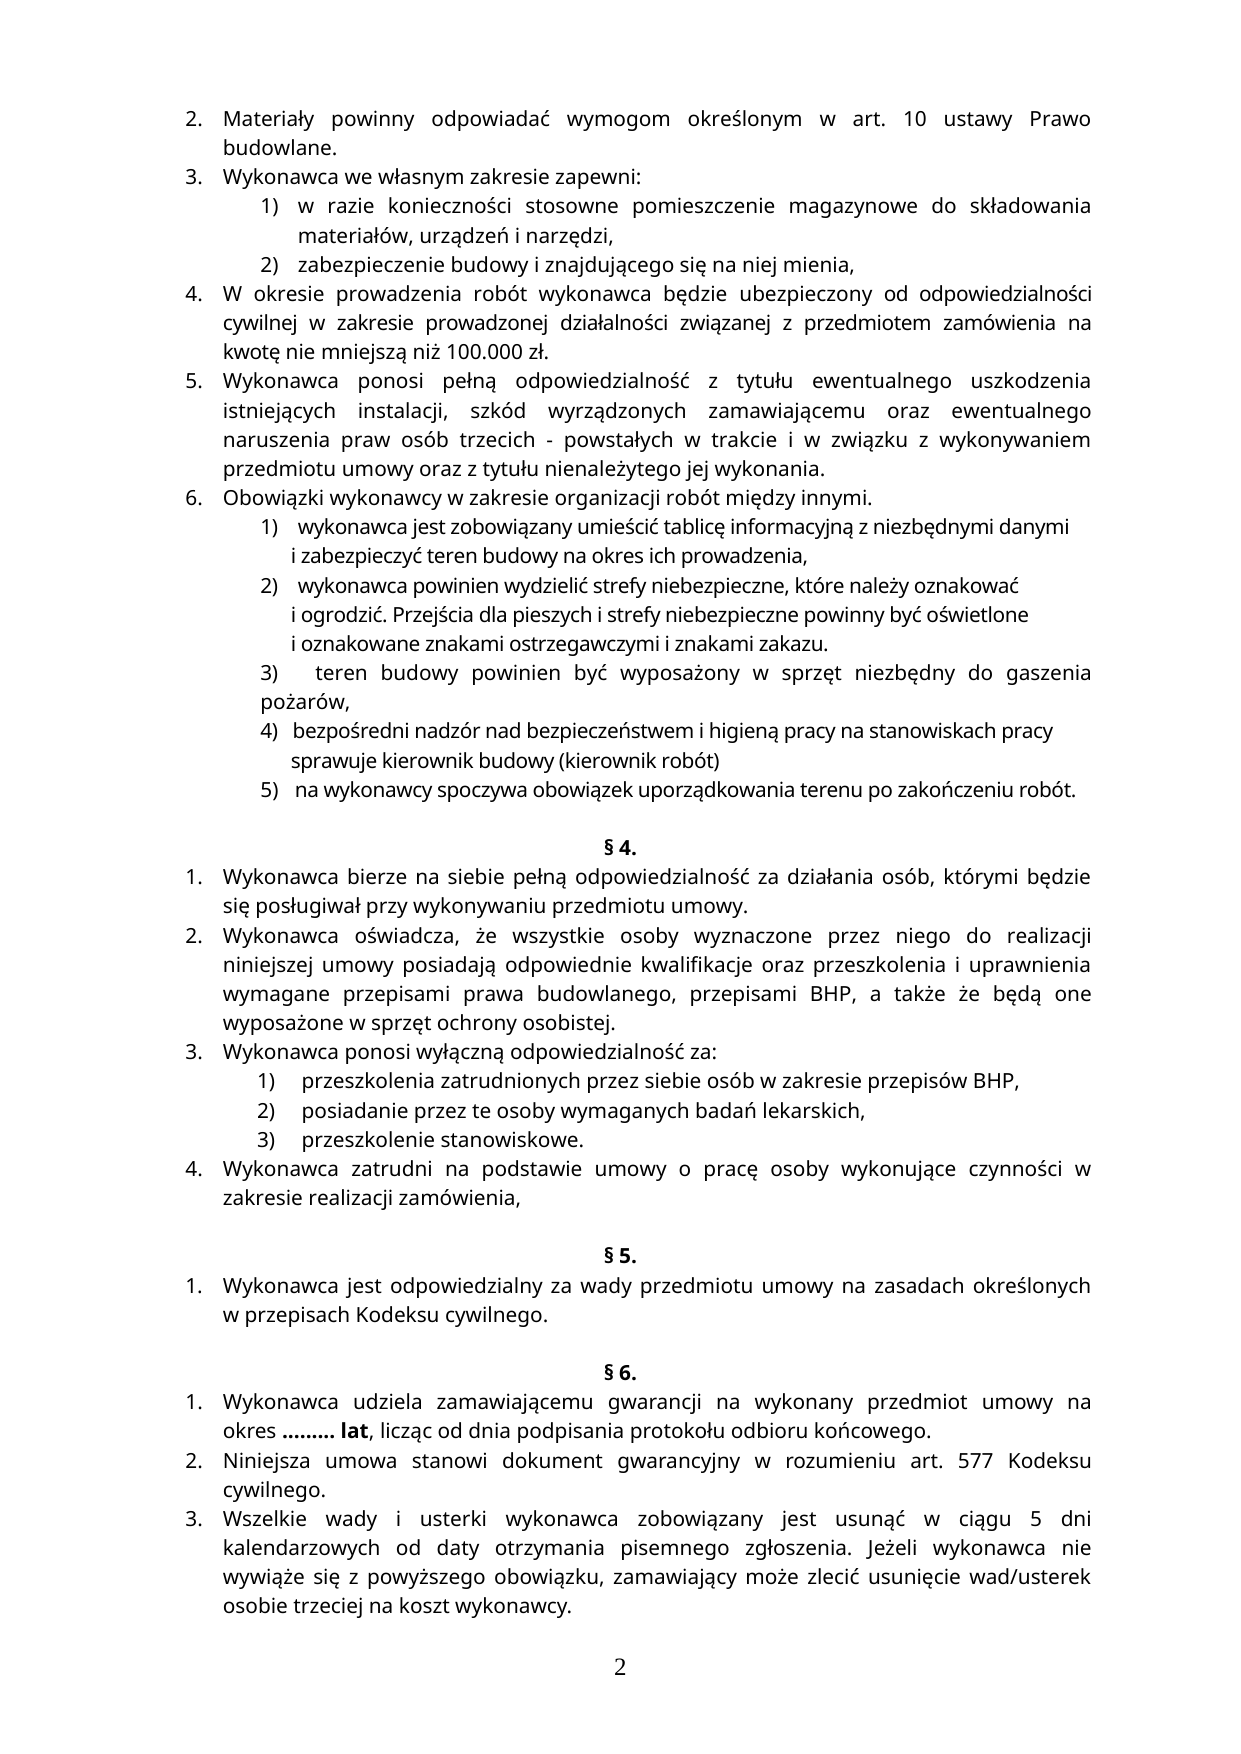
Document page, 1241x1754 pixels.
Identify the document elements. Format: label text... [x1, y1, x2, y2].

list Wykonawca zatrudni na podstawie umowy o pracę osoby wykonujące czynności w zakresie realizacji zamówienia, [185, 1153, 1092, 1212]
list wykonawca powinien wydzielić strefy niebezpieczne, które należy oznakować [260, 570, 1092, 599]
text § 6. [148, 1357, 1092, 1387]
text i ogrodzić. Przejścia dla pieszych i strefy niebezpieczne powinny być oświetlone [260, 599, 1092, 628]
list Niniejsza umowa stanowi dokument gwarancyjny w rozumieniu art. 577 Kodeksu cywilnego. [185, 1445, 1092, 1503]
list Wykonawca jest odpowiedzialny za wady przedmiotu umowy na zasadach określonych w przepisach Kodeksu cywilnego. [185, 1270, 1092, 1328]
list w razie konieczności stosowne pomieszczenie magazynowe do składowania materiałów, urządzeń i narzędzi, [260, 191, 1092, 249]
list Materiały powinny odpowiadać wymogom określonym w art. 10 ustawy Prawo budowlane. [185, 103, 1092, 162]
text 4) bezpośredni nadzór nad bezpieczeństwem i higieną pracy na stanowiskach pracy [260, 716, 1092, 745]
list wykonawca jest zobowiązany umieścić tablicę informacyjną z niezbędnymi danymi [260, 512, 1092, 541]
list Wszelkie wady i usterki wykonawca zobowiązany jest usunąć w ciągu 5 dni kalendarzowych od daty otrzymania pisemnego zgłoszenia. Jeżeli wykonawca nie wywiąże się z powyższego obowiązku, zamawiający może zlecić usunięcie wad/usterek osobie trzeciej na koszt wykonawcy. [185, 1503, 1092, 1620]
text i oznakowane znakami ostrzegawczymi i znakami zakazu. [260, 628, 1092, 657]
list Wykonawca oświadcza, że wszystkie osoby wyznaczone przez niego do realizacji niniejszej umowy posiadają odpowiednie kwalifikacje oraz przeszkolenia i uprawnienia wymagane przepisami prawa budowlanego, przepisami BHP, a także że będą one wyposażone w sprzęt ochrony osobistej. [185, 920, 1092, 1037]
list Wykonawca udziela zamawiającemu gwarancji na wykonany przedmiot umowy na okres ......... lat, licząc od dnia podpisania protokołu odbioru końcowego. [185, 1387, 1092, 1445]
list przeszkolenia zatrudnionych przez siebie osób w zakresie przepisów BHP, [266, 1066, 1092, 1095]
text sprawuje kierownik budowy (kierownik robót) [260, 745, 1092, 774]
text § 4. [148, 832, 1092, 862]
list W okresie prowadzenia robót wykonawca będzie ubezpieczony od odpowiedzialności cywilnej w zakresie prowadzonej działalności związanej z przedmiotem zamówienia na kwotę nie mniejszą niż 100.000 zł. [185, 278, 1092, 366]
list Obowiązki wykonawcy w zakresie organizacji robót między innymi. [185, 482, 1092, 512]
text i zabezpieczyć teren budowy na okres ich prowadzenia, [260, 541, 1092, 570]
list Wykonawca we własnym zakresie zapewni: [185, 162, 1092, 191]
text 5) na wykonawcy spoczywa obowiązek uporządkowania terenu po zakończeniu robót. [260, 774, 1092, 803]
list Wykonawca ponosi pełną odpowiedzialność z tytułu ewentualnego uszkodzenia istniejących instalacji, szkód wyrządzonych zamawiającemu oraz ewentualnego naruszenia praw osób trzecich - powstałych w trakcie i w związku z wykonywaniem przedmiotu umowy oraz z tytułu nienależytego jej wykonania. [185, 366, 1092, 482]
list Wykonawca ponosi wyłączną odpowiedzialność za: [185, 1037, 1092, 1066]
list posiadanie przez te osoby wymaganych badań lekarskich, [266, 1095, 1092, 1124]
list przeszkolenie stanowiskowe. [266, 1124, 1092, 1153]
list zabezpieczenie budowy i znajdującego się na niej mienia, [260, 249, 1092, 278]
text § 5. [148, 1241, 1092, 1270]
text 3) teren budowy powinien być wyposażony w sprzęt niezbędny do gaszenia pożarów, [260, 657, 1092, 716]
list Wykonawca bierze na siebie pełną odpowiedzialność za działania osób, którymi będzie się posługiwał przy wykonywaniu przedmiotu umowy. [185, 862, 1092, 920]
